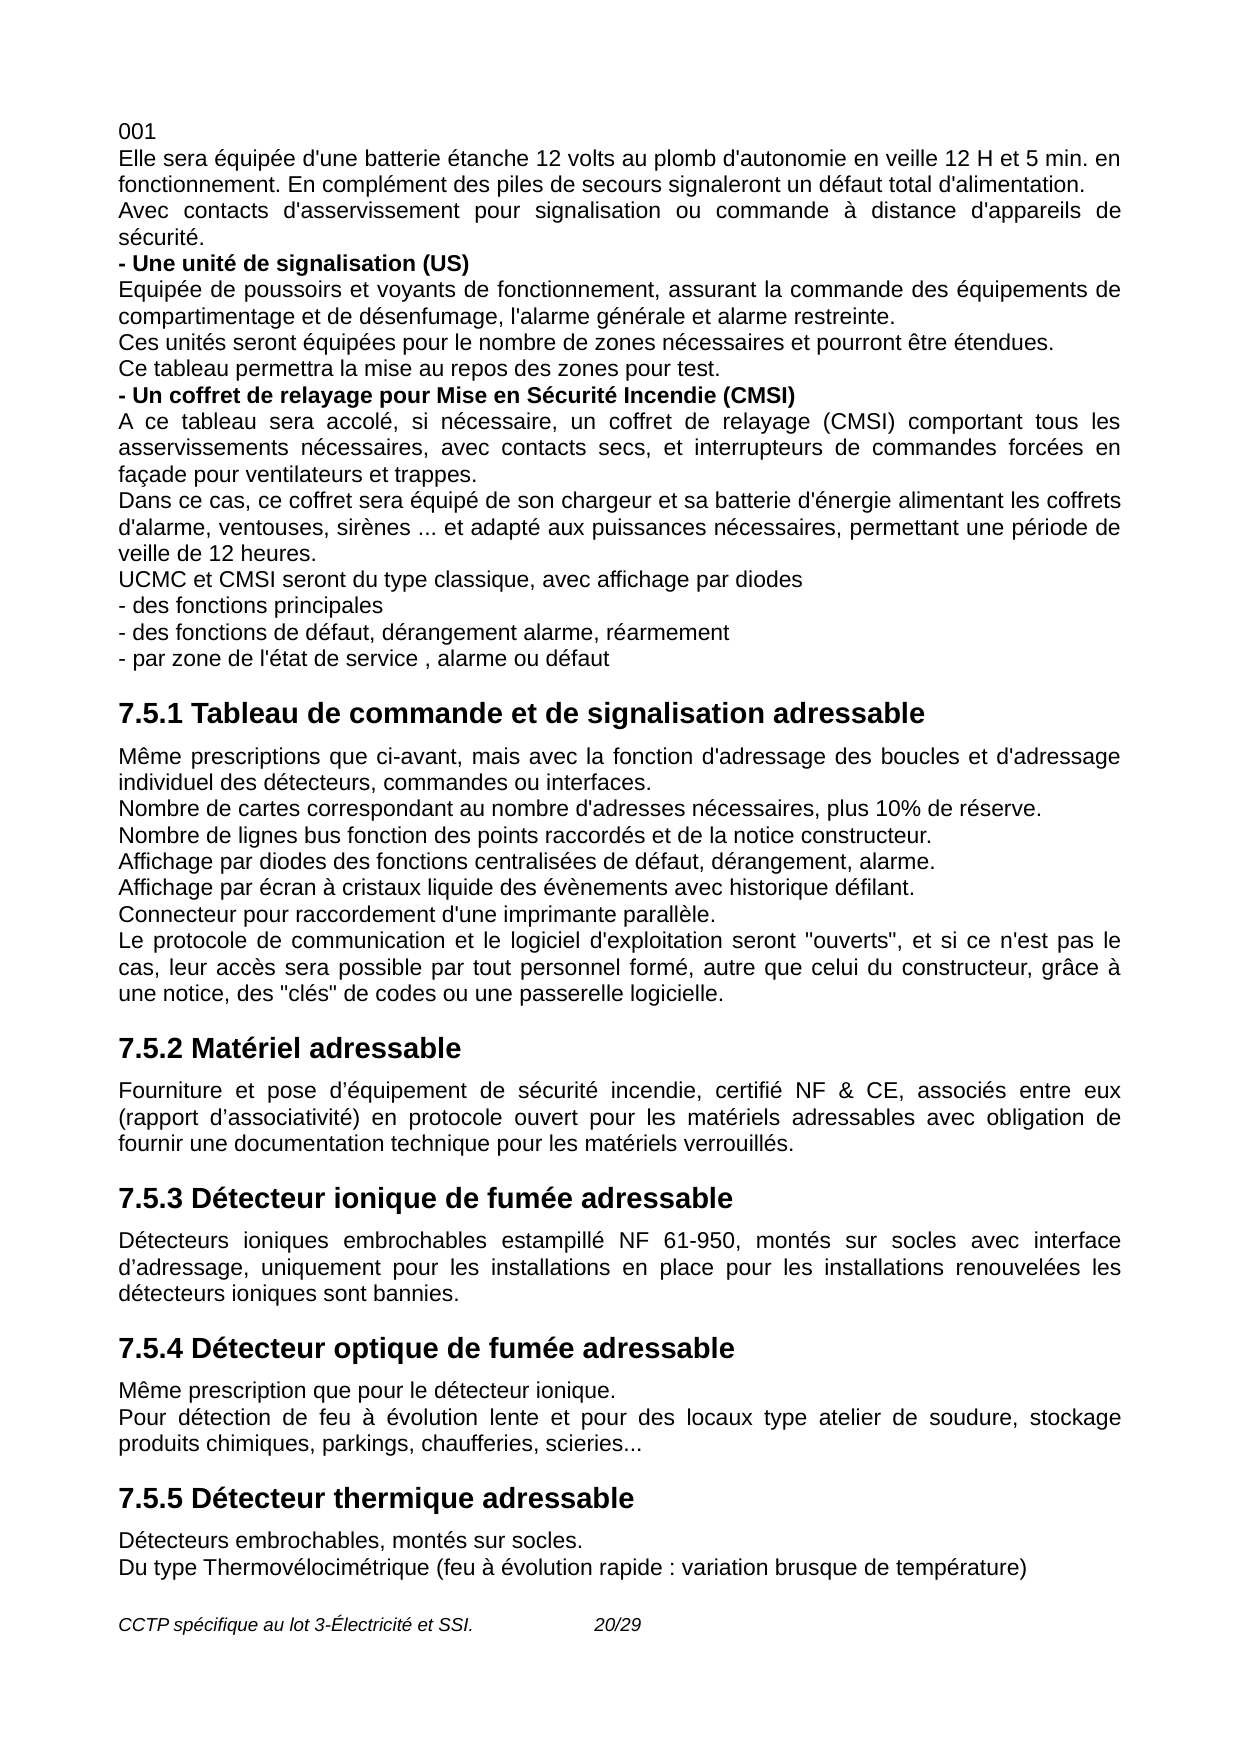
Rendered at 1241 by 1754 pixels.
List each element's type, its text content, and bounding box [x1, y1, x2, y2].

text Même prescription que pour le détecteur ionique. [118, 1377, 1122, 1404]
subtitle 7.5.1 Tableau de commande et de signalisation adressable [118, 697, 1122, 730]
text Affichage par diodes des fonctions centralisées de défaut, dérangement, alarme. [118, 848, 1122, 874]
text - des fonctions de défaut, dérangement alarme, réarmement [118, 619, 1122, 645]
text Nombre de cartes correspondant au nombre d'adresses nécessaires, plus 10% de réserve. [118, 795, 1122, 822]
text Equipée de poussoirs et voyants de fonctionnement, assurant la commande des équipements de compartimentage et de désenfumage, l'alarme générale et alarme restreinte. [118, 276, 1122, 329]
text Détecteurs ioniques embrochables estampillé NF 61-950, montés sur socles avec interface d’adressage, uniquement pour les installations en place pour les installations renouvelées les détecteurs ioniques sont bannies. [118, 1227, 1122, 1306]
text Pour détection de feu à évolution lente et pour des locaux type atelier de soudure, stockage produits chimiques, parkings, chaufferies, scieries... [118, 1404, 1122, 1456]
text Dans ce cas, ce coffret sera équipé de son chargeur et sa batterie d'énergie alimentant les coffrets d'alarme, ventouses, sirènes ... et adapté aux puissances nécessaires, permettant une période de veille de 12 heures. [118, 487, 1122, 566]
text Le protocole de communication et le logiciel d'exploitation seront "ouverts", et si ce n'est pas le cas, leur accès sera possible par tout personnel formé, autre que celui du constructeur, grâce à une notice, des "clés" de codes ou une passerelle logicielle. [118, 927, 1122, 1006]
text Nombre de lignes bus fonction des points raccordés et de la notice constructeur. [118, 822, 1122, 848]
text Ce tableau permettra la mise au repos des zones pour test. [118, 355, 1122, 382]
text Ces unités seront équipées pour le nombre de zones nécessaires et pourront être étendues. [118, 329, 1122, 355]
text A ce tableau sera accolé, si nécessaire, un coffret de relayage (CMSI) comportant tous les asservissements nécessaires, avec contacts secs, et interrupteurs de commandes forcées en façade pour ventilateurs et trappes. [118, 408, 1122, 487]
text Connecteur pour raccordement d'une imprimante parallèle. [118, 901, 1122, 927]
text - Un coffret de relayage pour Mise en Sécurité Incendie (CMSI) [118, 382, 1122, 408]
text 001 [118, 118, 1122, 144]
text Détecteurs embrochables, montés sur socles. [118, 1527, 1122, 1554]
subtitle 7.5.5 Détecteur thermique adressable [118, 1481, 1122, 1515]
text Du type Thermovélocimétrique (feu à évolution rapide : variation brusque de température) [118, 1554, 1122, 1580]
text - Une unité de signalisation (US) [118, 250, 1122, 276]
text Elle sera équipée d'une batterie étanche 12 volts au plomb d'autonomie en veille 12 H et 5 min. en fonctionnement. En complément des piles de secours signaleront un défaut total d'alimentation. [118, 144, 1122, 197]
text - des fonctions principales [118, 592, 1122, 619]
subtitle 7.5.3 Détecteur ionique de fumée adressable [118, 1181, 1122, 1215]
text Fourniture et pose d’équipement de sécurité incendie, certifié NF & CE, associés entre eux (rapport d’associativité) en protocole ouvert pour les matériels adressables avec obligation de fournir une documentation technique pour les matériels verrouillés. [118, 1077, 1122, 1156]
text UCMC et CMSI seront du type classique, avec affichage par diodes [118, 566, 1122, 592]
text Affichage par écran à cristaux liquide des évènements avec historique défilant. [118, 874, 1122, 901]
subtitle 7.5.2 Matériel adressable [118, 1031, 1122, 1065]
text Avec contacts d'asservissement pour signalisation ou commande à distance d'appareils de sécurité. [118, 197, 1122, 250]
text Même prescriptions que ci-avant, mais avec la fonction d'adressage des boucles et d'adressage individuel des détecteurs, commandes ou interfaces. [118, 743, 1122, 795]
subtitle 7.5.4 Détecteur optique de fumée adressable [118, 1331, 1122, 1365]
text - par zone de l'état de service , alarme ou défaut [118, 645, 1122, 672]
